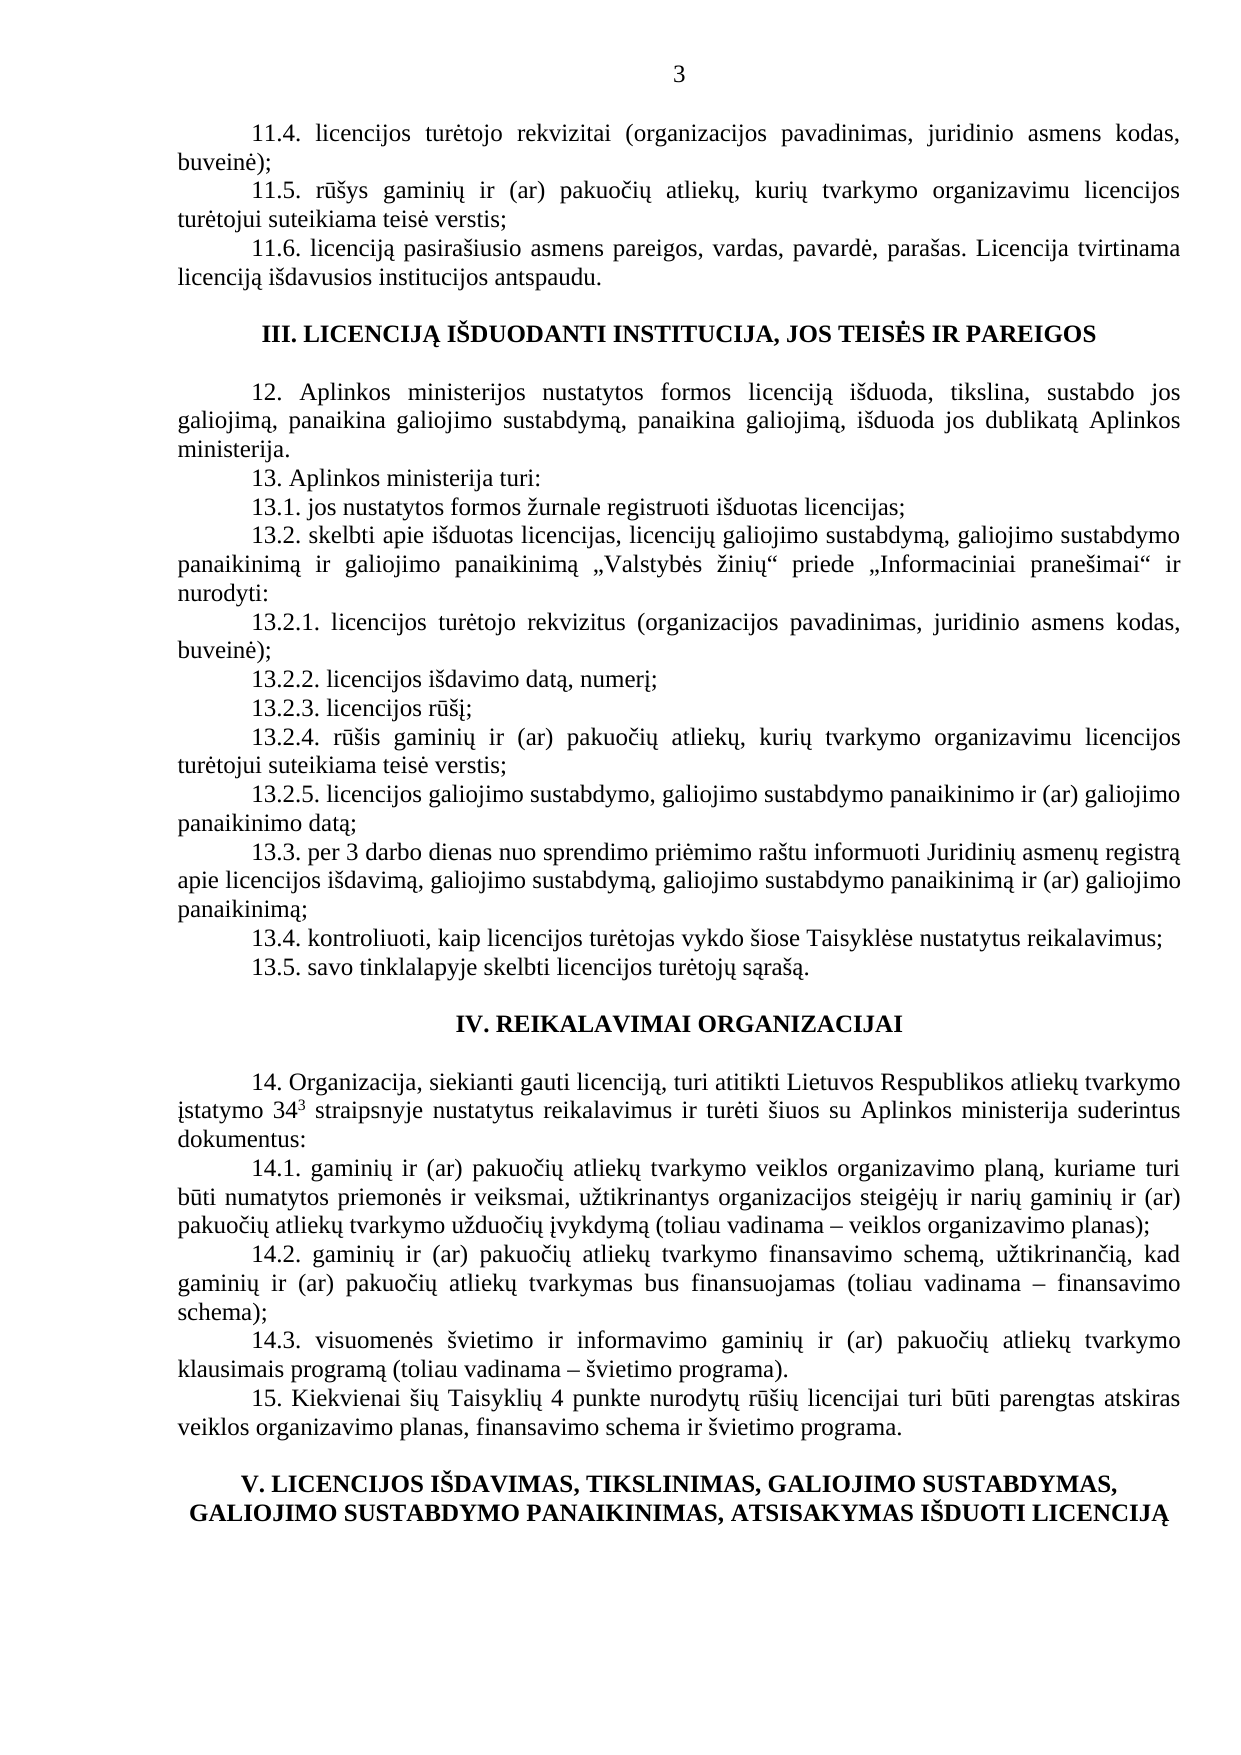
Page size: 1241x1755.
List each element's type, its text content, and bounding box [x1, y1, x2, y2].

text V. LICENCIJOS IŠDAVIMAS, TIKSLINIMAS, GALIOJIMO SUSTABDYMAS, GALIOJIMO SUSTABDYMO PANAIKINIMAS, Atsisakymas išduoti licenciją [177, 1469, 1181, 1527]
text 15. Kiekvienai šių Taisyklių 4 punkte nurodytų rūšių licencijai turi būti parengtas atskiras veiklos organizavimo planas, finansavimo schema ir švietimo programa. [177, 1383, 1181, 1441]
text 13.4. kontroliuoti, kaip licencijos turėtojas vykdo šiose Taisyklėse nustatytus reikalavimus; [177, 923, 1181, 952]
text 13.2.2. licencijos išdavimo datą, numerį; [177, 664, 1181, 693]
text 11.6. licenciją pasirašiusio asmens pareigos, vardas, pavardė, parašas. Licencija tvirtinama licenciją išdavusios institucijos antspaudu. [177, 233, 1181, 291]
text 11.5. rūšys gaminių ir (ar) pakuočių atliekų, kurių tvarkymo organizavimu licencijos turėtojui suteikiama teisė verstis; [177, 176, 1181, 233]
text 14. Organizacija, siekianti gauti licenciją, turi atitikti Lietuvos Respublikos atliekų tvarkymo įstatymo 343 straipsnyje nustatytus reikalavimus ir turėti šiuos su Aplinkos ministerija suderintus dokumentus: [177, 1067, 1181, 1153]
text 11.4. licencijos turėtojo rekvizitai (organizacijos pavadinimas, juridinio asmens kodas, buveinė); [177, 118, 1181, 176]
text 13.2.3. licencijos rūšį; [177, 693, 1181, 722]
text 14.2. gaminių ir (ar) pakuočių atliekų tvarkymo finansavimo schemą, užtikrinančią, kad gaminių ir (ar) pakuočių atliekų tvarkymas bus finansuojamas (toliau vadinama – finansavimo schema); [177, 1239, 1181, 1326]
text 13.2. skelbti apie išduotas licencijas, licencijų galiojimo sustabdymą, galiojimo sustabdymo panaikinimą ir galiojimo panaikinimą „Valstybės žinių“ priede „Informaciniai pranešimai“ ir nurodyti: [177, 521, 1181, 607]
text 13.2.5. licencijos galiojimo sustabdymo, galiojimo sustabdymo panaikinimo ir (ar) galiojimo panaikinimo datą; [177, 779, 1181, 837]
text III. LICENCIJĄ IŠDUODANTI INSTITUCIJA, JOS TEISĖS IR PAREIGOS [177, 319, 1181, 348]
text 14.1. gaminių ir (ar) pakuočių atliekų tvarkymo veiklos organizavimo planą, kuriame turi būti numatytos priemonės ir veiksmai, užtikrinantys organizacijos steigėjų ir narių gaminių ir (ar) pakuočių atliekų tvarkymo užduočių įvykdymą (toliau vadinama – veiklos organizavimo planas); [177, 1153, 1181, 1239]
text 13.2.4. rūšis gaminių ir (ar) pakuočių atliekų, kurių tvarkymo organizavimu licencijos turėtojui suteikiama teisė verstis; [177, 722, 1181, 779]
text 13. Aplinkos ministerija turi: [177, 463, 1181, 492]
text 13.1. jos nustatytos formos žurnale registruoti išduotas licencijas; [177, 492, 1181, 521]
text 13.2.1. licencijos turėtojo rekvizitus (organizacijos pavadinimas, juridinio asmens kodas, buveinė); [177, 607, 1181, 664]
text IV. REIKALAVIMAI ORGANIZACIJAI [177, 1009, 1181, 1038]
text 13.5. savo tinklalapyje skelbti licencijos turėtojų sąrašą. [177, 952, 1181, 981]
text 13.3. per 3 darbo dienas nuo sprendimo priėmimo raštu informuoti Juridinių asmenų registrą apie licencijos išdavimą, galiojimo sustabdymą, galiojimo sustabdymo panaikinimą ir (ar) galiojimo panaikinimą; [177, 837, 1181, 923]
text 14.3. visuomenės švietimo ir informavimo gaminių ir (ar) pakuočių atliekų tvarkymo klausimais programą (toliau vadinama – švietimo programa). [177, 1326, 1181, 1383]
text 12. Aplinkos ministerijos nustatytos formos licenciją išduoda, tikslina, sustabdo jos galiojimą, panaikina galiojimo sustabdymą, panaikina galiojimą, išduoda jos dublikatą Aplinkos ministerija. [177, 377, 1181, 463]
